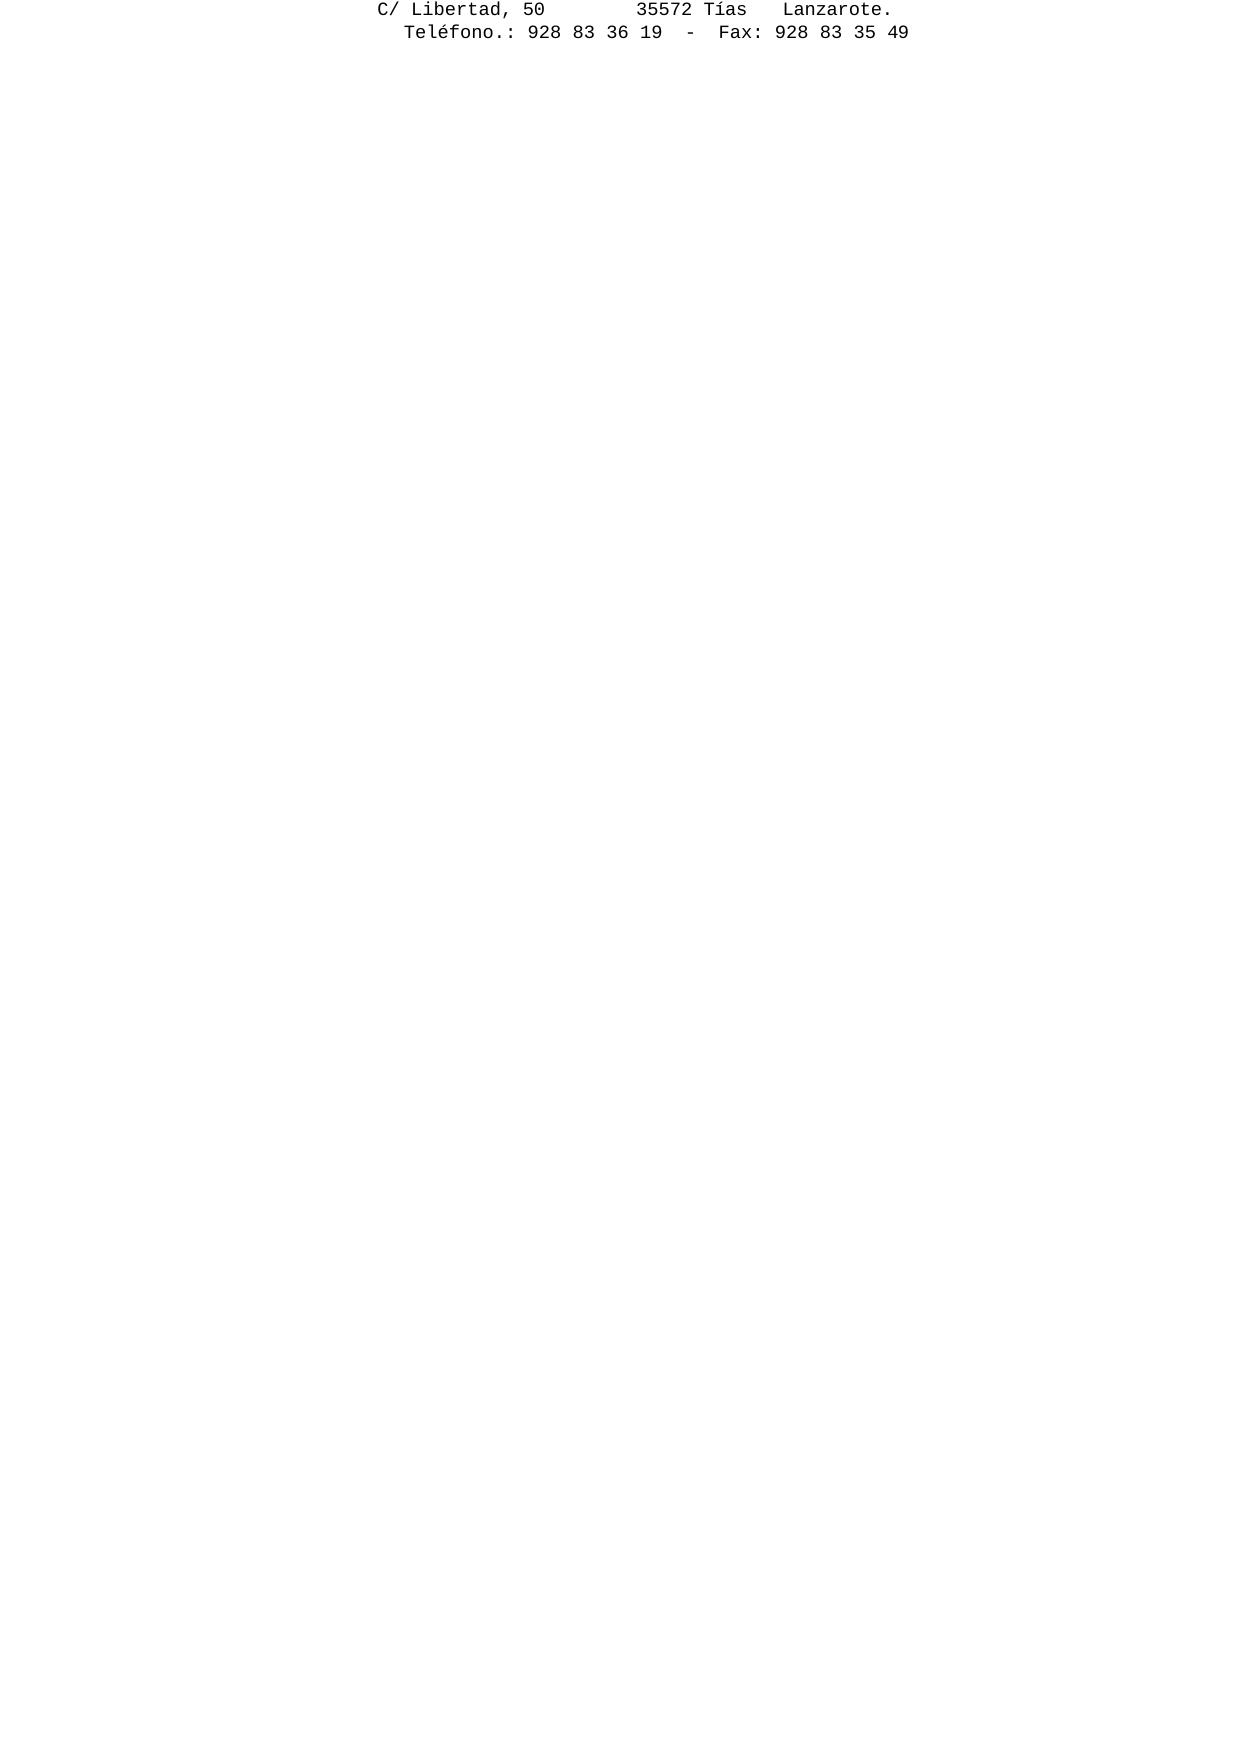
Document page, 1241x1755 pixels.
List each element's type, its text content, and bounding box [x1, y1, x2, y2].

text C/ Libertad, 50 35572 Tías Lanzarote. [59, 0, 1211, 21]
text Teléfono.: 928 83 36 19 - Fax: 928 83 35 49 [102, 22, 1211, 44]
